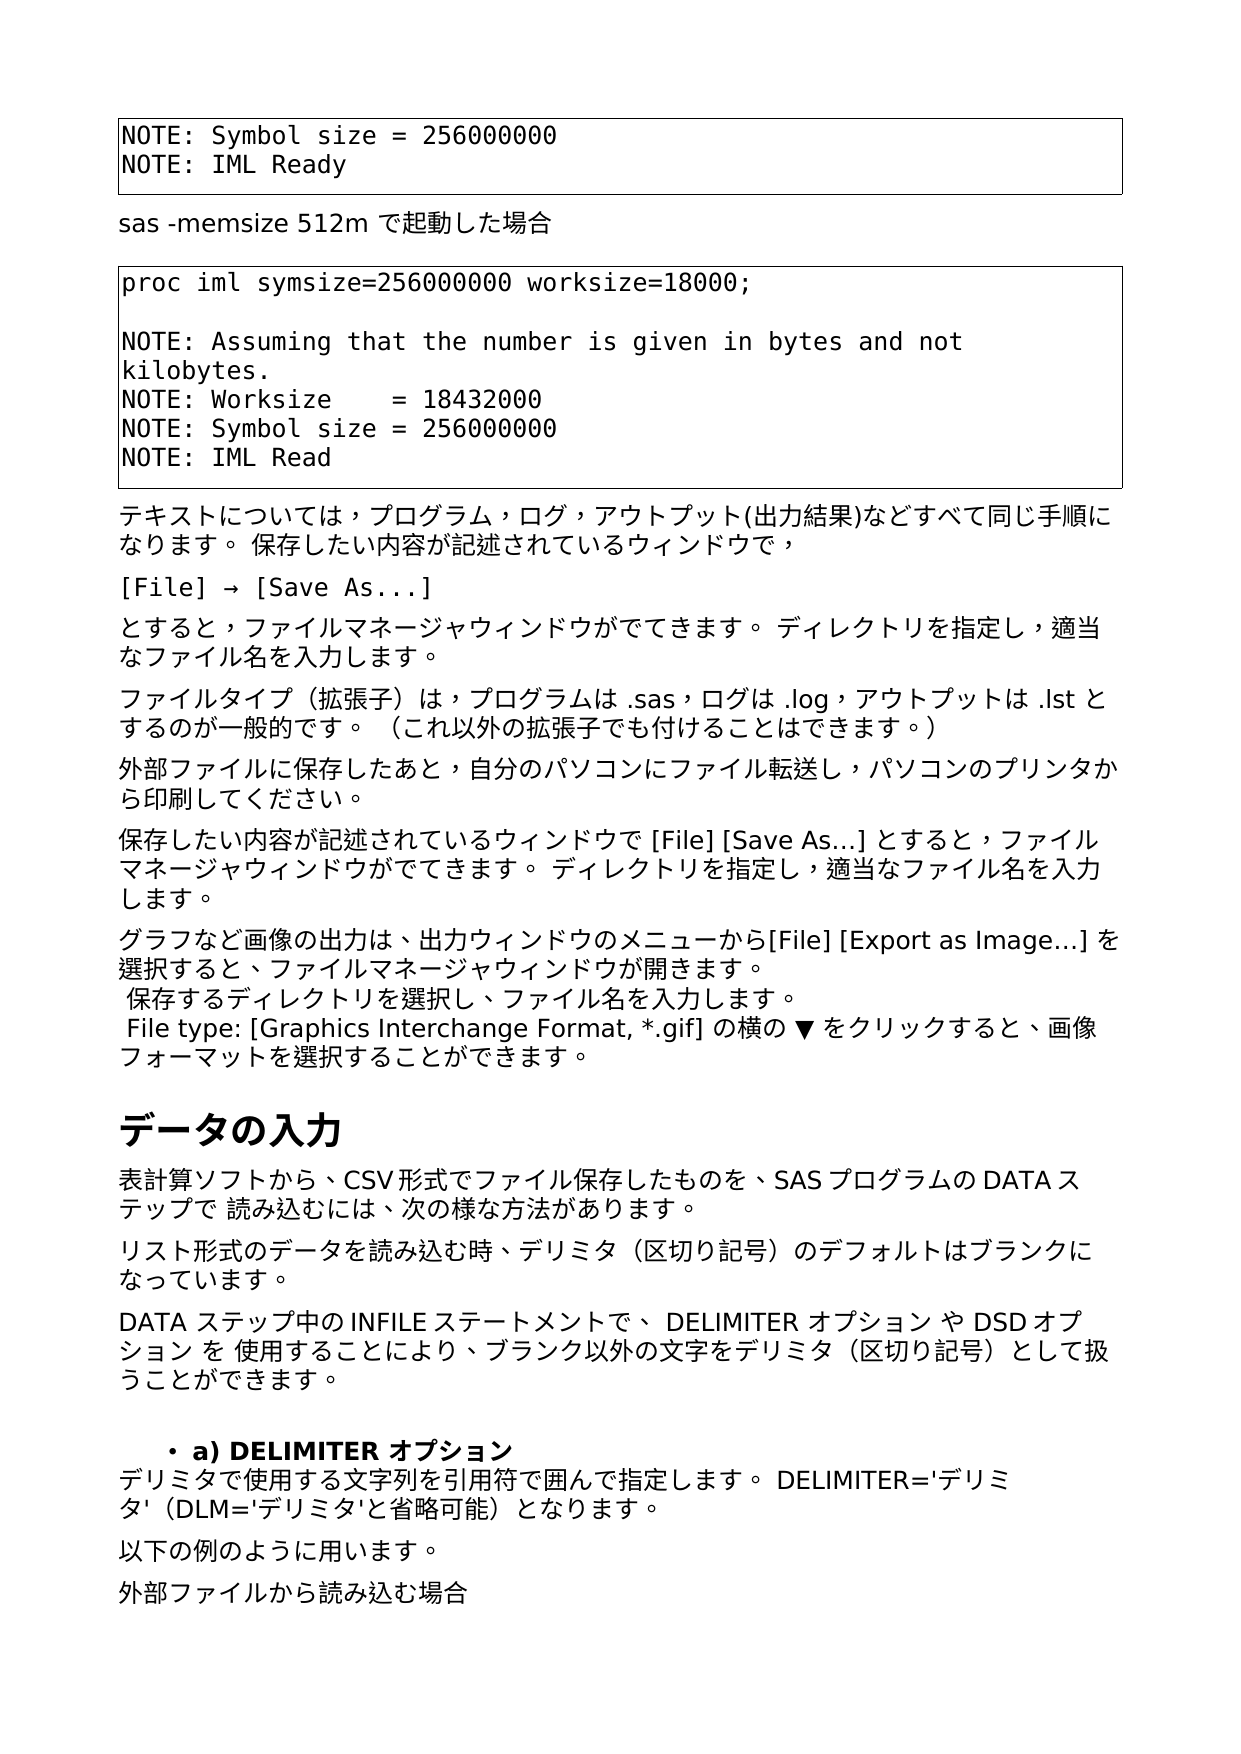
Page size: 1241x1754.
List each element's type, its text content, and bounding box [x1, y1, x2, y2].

table_header NOTE: Symbol size = 256000000 NOTE: IML Ready [119, 119, 1122, 194]
text sas -memsize 512m で起動した場合 [118, 209, 1122, 238]
subtitle データの入力 [118, 1110, 1122, 1153]
text 保存したい内容が記述されているウィンドウで [File] [Save As…] とすると，ファイルマネージャウィンドウがでてきます。 ディレクトリを指定し，適当なファイル名を入力します。 [118, 827, 1122, 914]
text テキストについては，プログラム，ログ，アウトプット(出力結果)などすべて同じ手順になります。 保存したい内容が記述されているウィンドウで， [118, 502, 1122, 561]
text グラフなど画像の出力は、出力ウィンドウのメニューから[File] [Export as Image…] を選択すると、ファイルマネージャウィンドウが開きます。 保存するディレクトリを選択し、ファイル名を入力します。 File type: [Graphics Interchange Format, *.gif] の横の ▼ をクリックすると、画像フォーマットを選択することができます。 [118, 927, 1122, 1072]
text ファイルタイプ（拡張子）は，プログラムは .sas，ログは .log，アウトプットは .lst とするのが一般的です。 （これ以外の拡張子でも付けることはできます。） [118, 685, 1122, 743]
text 表計算ソフトから、CSV形式でファイル保存したものを、SASプログラムのDATAステップで 読み込むには、次の様な方法があります。 [118, 1166, 1122, 1224]
list a) DELIMITER オプション [177, 1437, 1122, 1466]
text 以下の例のように用います。 [118, 1537, 1122, 1566]
table_header proc iml symsize=256000000 worksize=18000; NOTE: Assuming that the number is given in bytes and not kilobytes. NOTE: Worksize = 18432000 NOTE: Symbol size = 256000000 NOTE: IML Read [119, 267, 1122, 487]
text DATA ステップ中のINFILEステートメントで、 DELIMITER オプション や DSDオプション を 使用することにより、ブランク以外の文字をデリミタ（区切り記号）として扱うことができます。 [118, 1308, 1122, 1395]
text 外部ファイルに保存したあと，自分のパソコンにファイル転送し，パソコンのプリンタから印刷してください。 [118, 756, 1122, 814]
text デリミタで使用する文字列を引用符で囲んで指定します。 DELIMITER='デリミタ'（DLM='デリミタ'と省略可能）となります。 [118, 1466, 1122, 1525]
text リスト形式のデータを読み込む時、デリミタ（区切り記号）のデフォルトはブランクになっています。 [118, 1237, 1122, 1295]
text とすると，ファイルマネージャウィンドウがでてきます。 ディレクトリを指定し，適当なファイル名を入力します。 [118, 614, 1122, 672]
text 外部ファイルから読み込む場合 [118, 1579, 1122, 1608]
text [File] → [Save As...] [118, 573, 1122, 602]
